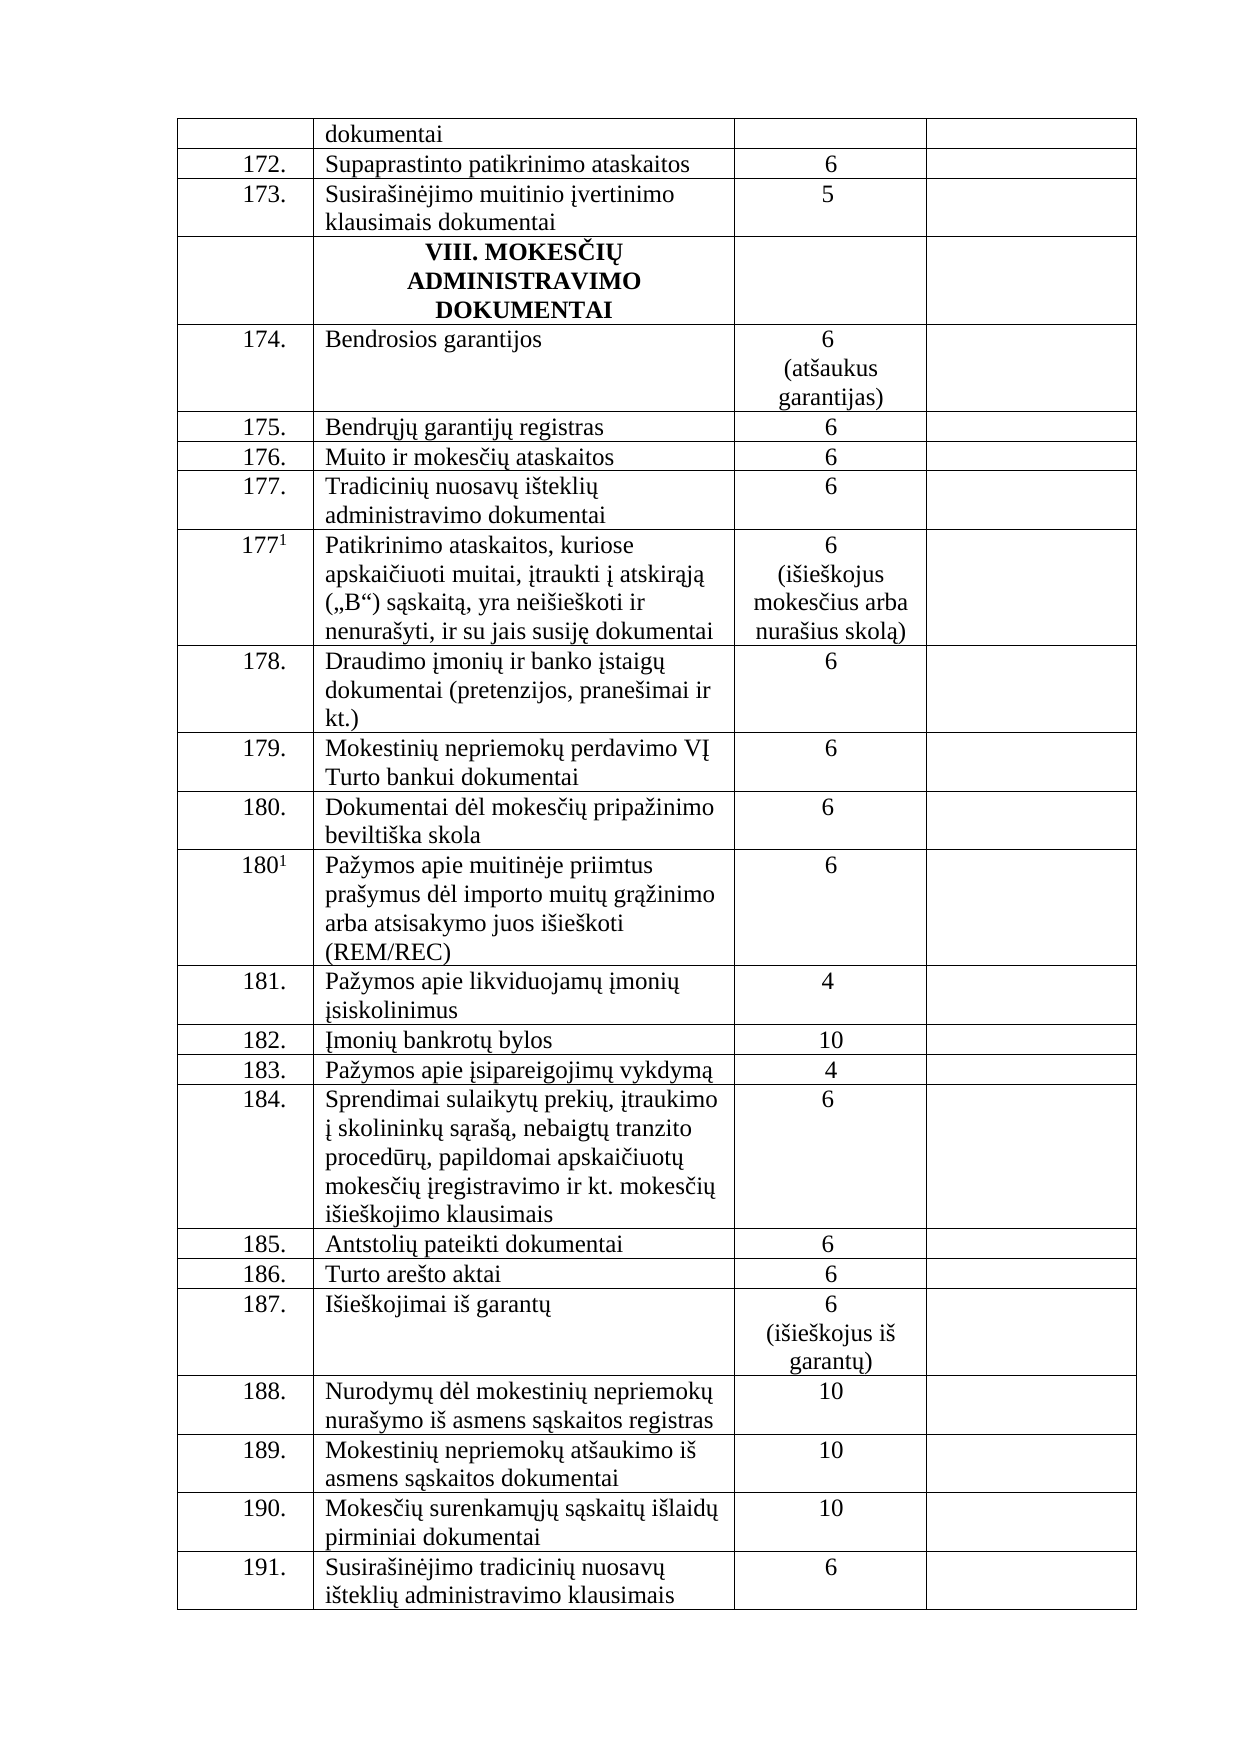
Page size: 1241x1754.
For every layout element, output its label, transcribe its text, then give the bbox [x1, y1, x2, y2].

table_cell 6 [735, 733, 926, 791]
table_cell Pažymos apie likviduojamų įmonių įsiskolinimus [314, 966, 734, 1024]
table_cell 6 [735, 850, 926, 965]
table_cell [927, 1493, 1136, 1551]
table_cell 6 (atšaukus garantijas) [735, 325, 926, 411]
table_cell Turto arešto aktai [314, 1259, 734, 1288]
table_cell Išieškojimai iš garantų [314, 1289, 734, 1375]
table_cell 183. [178, 1055, 313, 1083]
table_cell 6 (išieškojus mokesčius arba nurašius skolą) [735, 530, 926, 645]
table_cell [735, 119, 926, 148]
table_cell 6 [735, 1552, 926, 1609]
table_cell 10 [735, 1493, 926, 1551]
table_cell Bendrųjų garantijų registras [314, 412, 734, 441]
table_cell 191. [178, 1552, 313, 1609]
table_cell VIII. MOKESČIŲ ADMINISTRAVIMO DOKUMENTAI [314, 237, 734, 323]
table_cell 6 [735, 792, 926, 849]
table_cell Draudimo įmonių ir banko įstaigų dokumentai (pretenzijos, pranešimai ir kt.) [314, 646, 734, 732]
table_cell 6 (išieškojus iš garantų) [735, 1289, 926, 1375]
table_cell [927, 149, 1136, 178]
table_cell dokumentai [314, 119, 734, 148]
table_cell Patikrinimo ataskaitos, kuriose apskaičiuoti muitai, įtraukti į atskirąją („B“) sąskaitą, yra neišieškoti ir nenurašyti, ir su jais susiję dokumentai [314, 530, 734, 645]
table_cell Susirašinėjimo muitinio įvertinimo klausimais dokumentai [314, 179, 734, 236]
table_cell [927, 850, 1136, 965]
table_cell Sprendimai sulaikytų prekių, įtraukimo į skolininkų sąrašą, nebaigtų tranzito procedūrų, papildomai apskaičiuotų mokesčių įregistravimo ir kt. mokesčių išieškojimo klausimais [314, 1085, 734, 1228]
table_cell 6 [735, 412, 926, 441]
table_cell 178. [178, 646, 313, 732]
table_cell 4 [735, 966, 926, 1024]
table_cell [927, 1025, 1136, 1054]
table_cell [927, 966, 1136, 1024]
table_cell [927, 119, 1136, 148]
table_cell 185. [178, 1229, 313, 1258]
table_cell [927, 237, 1136, 323]
table_cell 180. [178, 792, 313, 849]
table_cell [927, 179, 1136, 236]
table_cell [178, 237, 313, 323]
table_cell Bendrosios garantijos [314, 325, 734, 411]
table_cell 176. [178, 442, 313, 470]
table_cell 174. [178, 325, 313, 411]
table_cell 177. [178, 471, 313, 529]
table_cell [927, 471, 1136, 529]
table_cell 172. [178, 149, 313, 178]
table_cell [927, 733, 1136, 791]
table_cell [927, 792, 1136, 849]
table_cell 1801 [178, 850, 313, 965]
table_cell 10 [735, 1376, 926, 1434]
table_cell Antstolių pateikti dokumentai [314, 1229, 734, 1258]
table_cell Muito ir mokesčių ataskaitos [314, 442, 734, 470]
table_cell [927, 1552, 1136, 1609]
table_cell 6 [735, 1259, 926, 1288]
table_cell Tradicinių nuosavų išteklių administravimo dokumentai [314, 471, 734, 529]
table_cell 6 [735, 646, 926, 732]
table_cell Mokestinių nepriemokų perdavimo VĮ Turto bankui dokumentai [314, 733, 734, 791]
table_cell Pažymos apie įsipareigojimų vykdymą [314, 1055, 734, 1083]
table_cell 10 [735, 1435, 926, 1492]
table_cell 6 [735, 442, 926, 470]
table_cell 179. [178, 733, 313, 791]
table_cell Supaprastinto patikrinimo ataskaitos [314, 149, 734, 178]
table_cell [927, 325, 1136, 411]
table_cell [927, 530, 1136, 645]
table_cell Įmonių bankrotų bylos [314, 1025, 734, 1054]
table_cell [927, 1085, 1136, 1228]
table_cell [735, 237, 926, 323]
table_cell [927, 1229, 1136, 1258]
table_cell 184. [178, 1085, 313, 1228]
table_cell 6 [735, 1229, 926, 1258]
table_cell 5 [735, 179, 926, 236]
table_cell Pažymos apie muitinėje priimtus prašymus dėl importo muitų grąžinimo arba atsisakymo juos išieškoti (REM/REC) [314, 850, 734, 965]
table_cell [927, 442, 1136, 470]
table_cell 6 [735, 149, 926, 178]
table_cell [927, 412, 1136, 441]
table_cell 173. [178, 179, 313, 236]
table_cell [178, 119, 313, 148]
table_cell [927, 1435, 1136, 1492]
table_cell 10 [735, 1025, 926, 1054]
table_cell 189. [178, 1435, 313, 1492]
table_cell 188. [178, 1376, 313, 1434]
table_cell 1771 [178, 530, 313, 645]
table_cell Nurodymų dėl mokestinių nepriemokų nurašymo iš asmens sąskaitos registras [314, 1376, 734, 1434]
table_cell 175. [178, 412, 313, 441]
table_cell [927, 1055, 1136, 1083]
table_cell 190. [178, 1493, 313, 1551]
table_cell Dokumentai dėl mokesčių pripažinimo beviltiška skola [314, 792, 734, 849]
table_cell [927, 1376, 1136, 1434]
table_cell Susirašinėjimo tradicinių nuosavų išteklių administravimo klausimais [314, 1552, 734, 1609]
table_cell 182. [178, 1025, 313, 1054]
table_cell [927, 1289, 1136, 1375]
table_cell [927, 646, 1136, 732]
table_cell 187. [178, 1289, 313, 1375]
table_cell 186. [178, 1259, 313, 1288]
table_cell 181. [178, 966, 313, 1024]
table_cell [927, 1259, 1136, 1288]
table_cell 6 [735, 1085, 926, 1228]
table_cell 4 [735, 1055, 926, 1083]
table_cell Mokestinių nepriemokų atšaukimo iš asmens sąskaitos dokumentai [314, 1435, 734, 1492]
table_cell Mokesčių surenkamųjų sąskaitų išlaidų pirminiai dokumentai [314, 1493, 734, 1551]
table_cell 6 [735, 471, 926, 529]
